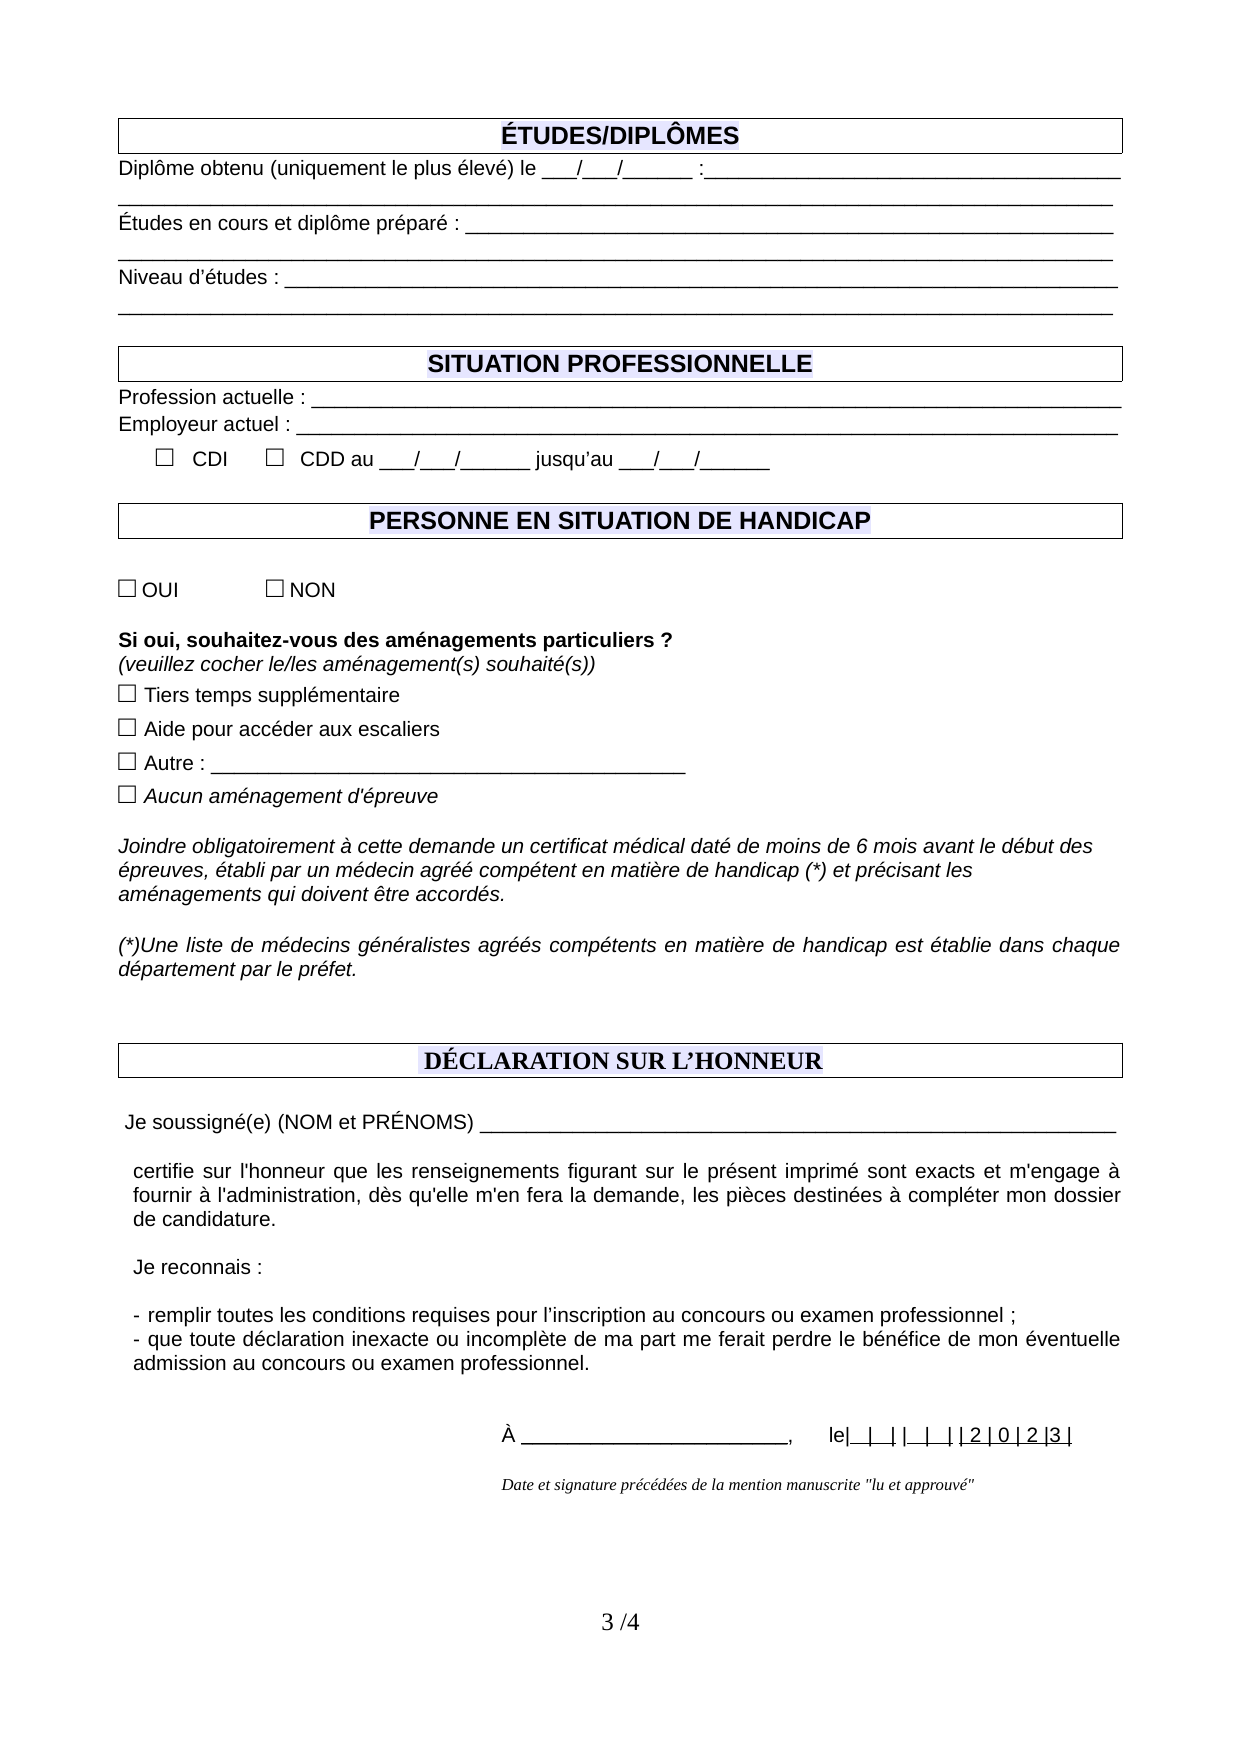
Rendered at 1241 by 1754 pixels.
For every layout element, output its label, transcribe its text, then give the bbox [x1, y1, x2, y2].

text certifie sur l'honneur que les renseignements figurant sur le présent imprimé sont exacts et m'engage à fournir à l'administration, dès qu'elle m'en fera la demande, les pièces destinées à compléter mon dossier de candidature. [133, 1159, 1122, 1231]
text □ CDI □ CDD au ___/___/______ jusqu’au ___/___/______ [156, 439, 1122, 472]
text ______________________________________________________________________________________ [118, 292, 1122, 316]
text Je soussigné(e) (NOM et PRÉNOMS) _______________________________________________________ [118, 1106, 1122, 1135]
text - que toute déclaration inexacte ou incomplète de ma part me ferait perdre le bénéfice de mon éventuelle admission au concours ou examen professionnel. [133, 1327, 1122, 1374]
text Joindre obligatoirement à cette demande un certificat médical daté de moins de 6 mois avant le début des épreuves, établi par un médecin agréé compétent en matière de handicap (*) et précisant les aménagements qui doivent être accordés. [118, 834, 1122, 906]
text SITUATION PROFESSIONNELLE [119, 347, 1122, 381]
text Employeur actuel : _______________________________________________________________________ [118, 412, 1122, 436]
text Date et signature précédées de la mention manuscrite "lu et approuvé" [133, 1470, 1122, 1494]
text □ Aide pour accéder aux escaliers [118, 709, 1122, 743]
text □ OUI □ NON [118, 570, 1122, 604]
text ______________________________________________________________________________________ [118, 183, 1122, 207]
text Je reconnais : [133, 1255, 1122, 1279]
text PERSONNE EN SITUATION DE HANDICAP [119, 504, 1122, 538]
text □ Aucun aménagement d'épreuve [118, 776, 1122, 810]
text DÉCLARATION SUR L’HONNEUR [119, 1044, 1122, 1077]
text - remplir toutes les conditions requises pour l’inscription au concours ou examen professionnel ; [133, 1303, 1122, 1327]
text Études en cours et diplôme préparé : ________________________________________________________ [118, 211, 1122, 234]
text ÉTUDES/DIPLÔMES [119, 119, 1122, 153]
text □ Autre : _________________________________________ [118, 743, 1122, 776]
text À _______________________, le| | | | | | | 2 | 0 | 2 |3 | [133, 1422, 1122, 1446]
text Si oui, souhaitez-vous des aménagements particuliers ? [118, 628, 1122, 652]
text (veuillez cocher le/les aménagement(s) souhaité(s)) [118, 652, 1122, 676]
text (*)Une liste de médecins généralistes agréés compétents en matière de handicap est établie dans chaque département par le préfet. [118, 933, 1122, 981]
text Diplôme obtenu (uniquement le plus élevé) le ___/___/______ :____________________________________ [118, 156, 1122, 180]
text Profession actuelle : ______________________________________________________________________ [118, 384, 1122, 408]
text Niveau d’études : ________________________________________________________________________ [118, 265, 1122, 289]
text ______________________________________________________________________________________ [118, 238, 1122, 262]
text □ Tiers temps supplémentaire [118, 676, 1122, 709]
